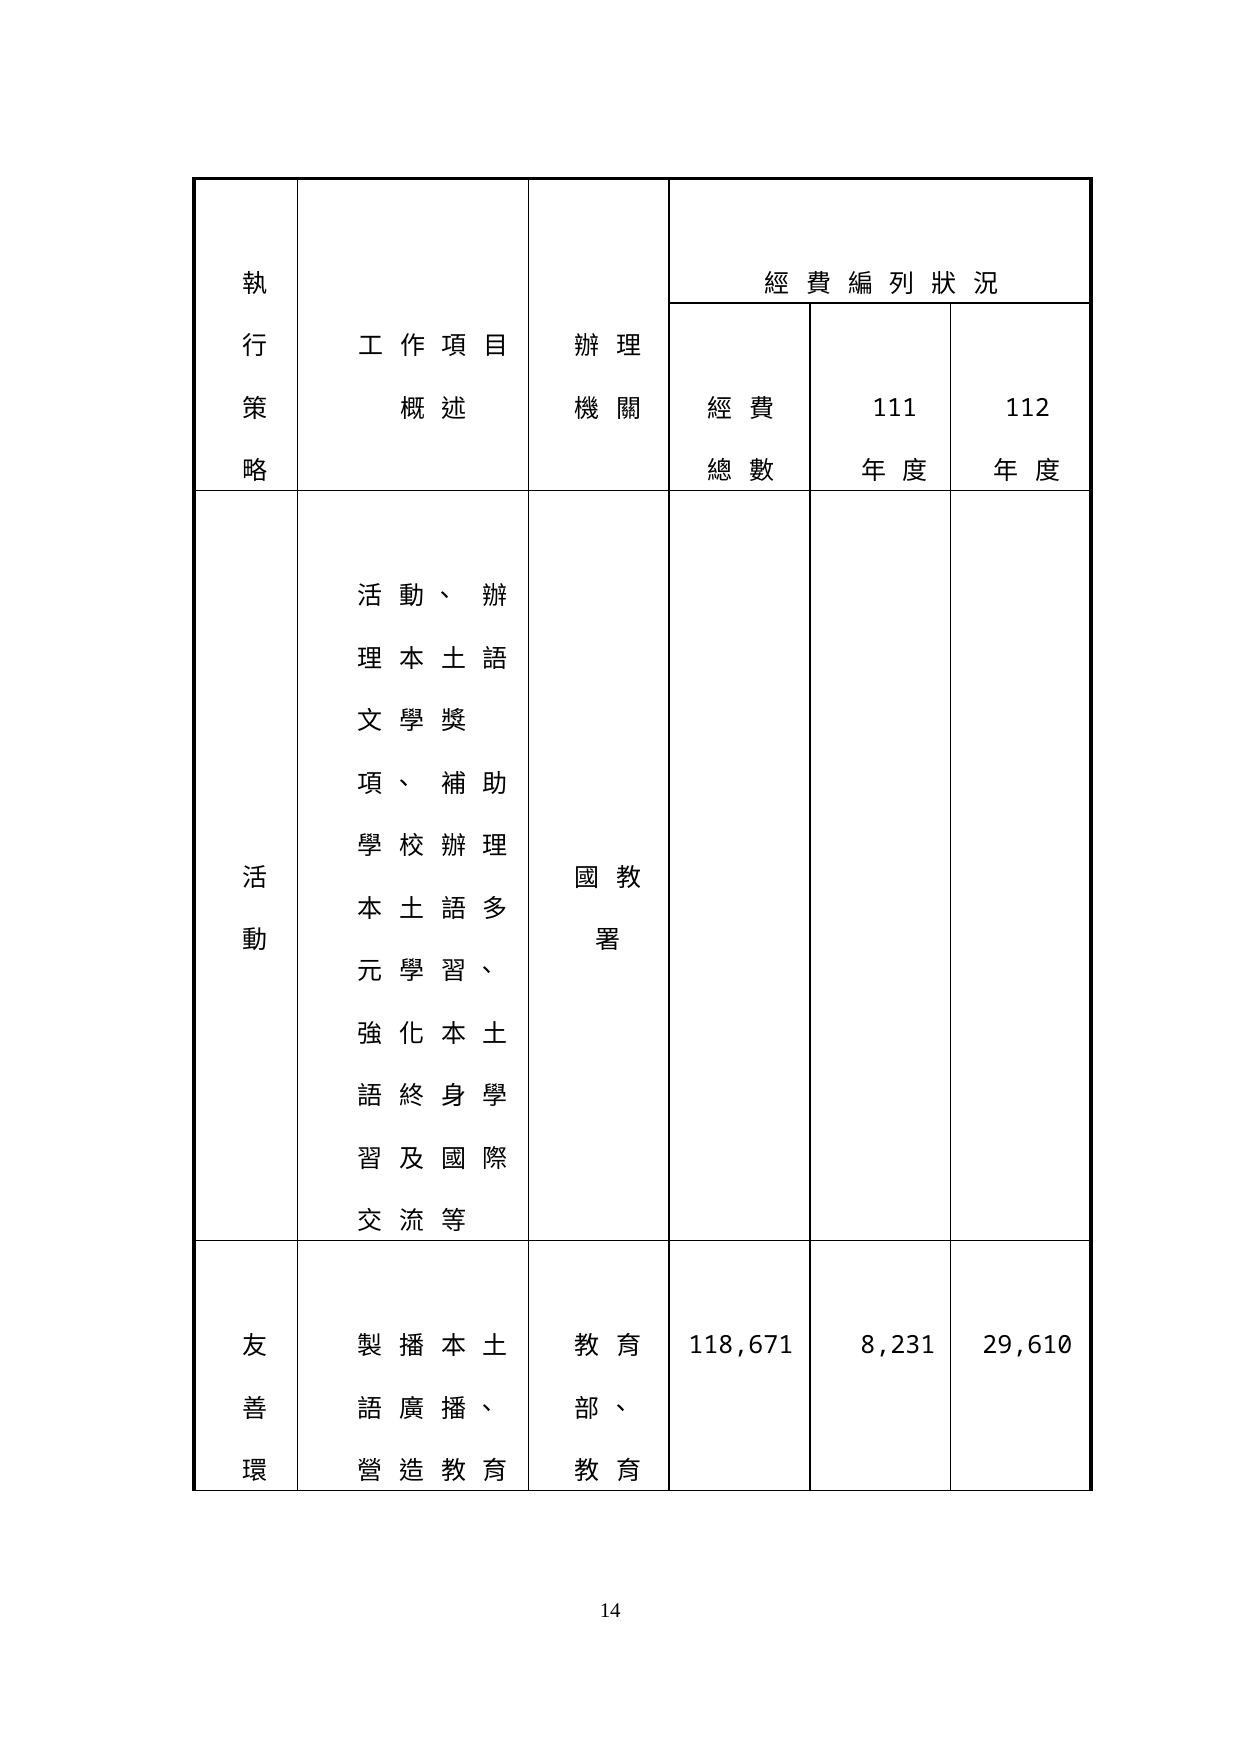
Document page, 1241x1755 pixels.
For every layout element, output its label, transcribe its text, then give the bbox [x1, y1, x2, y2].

table_cell 經費總數 [670, 304, 809, 490]
table_cell 111年度 [811, 304, 950, 490]
table_header 辦理機關 [529, 180, 668, 490]
table_cell 29,610 [951, 1241, 1089, 1490]
table_cell 友善 環 [196, 1241, 297, 1490]
table_cell 製播本土語廣播、營造教育 [298, 1241, 528, 1490]
table_header 經費編列狀況 [670, 180, 1089, 302]
table_cell 國教署 [529, 491, 668, 1240]
table_cell 118,671 [670, 1241, 809, 1490]
table_cell 教育部、教育 [529, 1241, 668, 1490]
table_cell [670, 491, 809, 1240]
table_cell 活動、辦理本土語文學獎項、補助學校辦理本土語多元學習、強化本土語終身學習及國際交流等 [298, 491, 528, 1240]
table_cell [811, 491, 950, 1240]
table_cell [951, 491, 1089, 1240]
table_cell 8,231 [811, 1241, 950, 1490]
table_cell 112年度 [951, 304, 1089, 490]
table_header 執行 策略 [196, 180, 297, 490]
table_header 工作項目概述 [298, 180, 528, 490]
table_cell 活動 [196, 491, 297, 1240]
